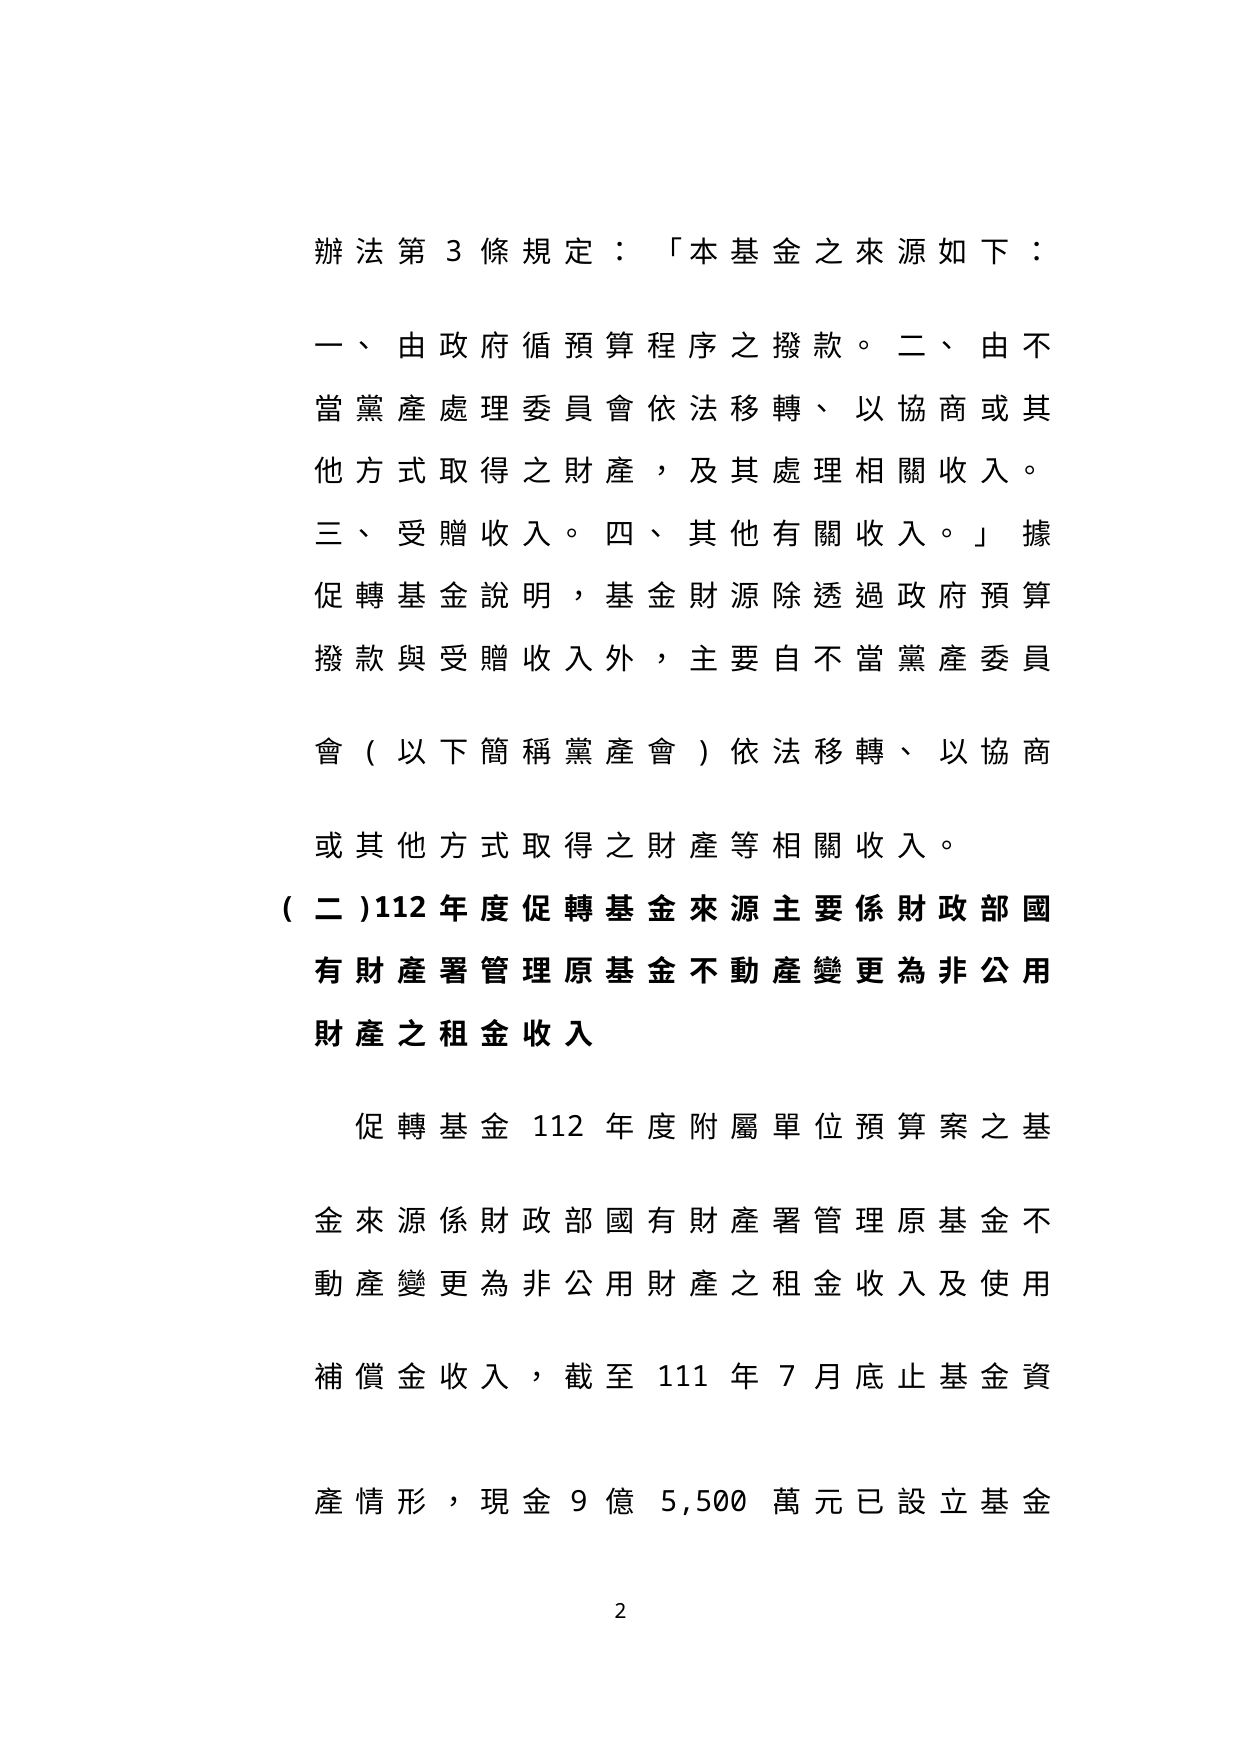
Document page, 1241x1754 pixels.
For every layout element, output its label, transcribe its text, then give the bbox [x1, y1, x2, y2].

text 辦法第3條規定：「本基金之來源如下：一、由政府循預算程序之撥款。二、由不當黨產處理委員會依法移轉、以協商或其他方式取得之財產，及其處理相關收入。三、受贈收入。四、其他有關收入。」據促轉基金說明，基金財源除透過政府預算撥款與受贈收入外，主要自不當黨產委員會(以下簡稱黨產會)依法移轉、以協商或其他方式取得之財產等相關收入。 [276, 177, 1058, 865]
text (二)112年度促轉基金來源主要係財政部國有財產署管理原基金不動產變更為非公用財產之租金收入 [242, 865, 1058, 1052]
text 促轉基金112年度附屬單位預算案之基金來源係財政部國有財產署管理原基金不動產變更為非公用財產之租金收入及使用補償金收入，截至111年7月底止基金資產情形，現金9億5,500萬元已設立基金 [276, 1052, 1058, 1552]
